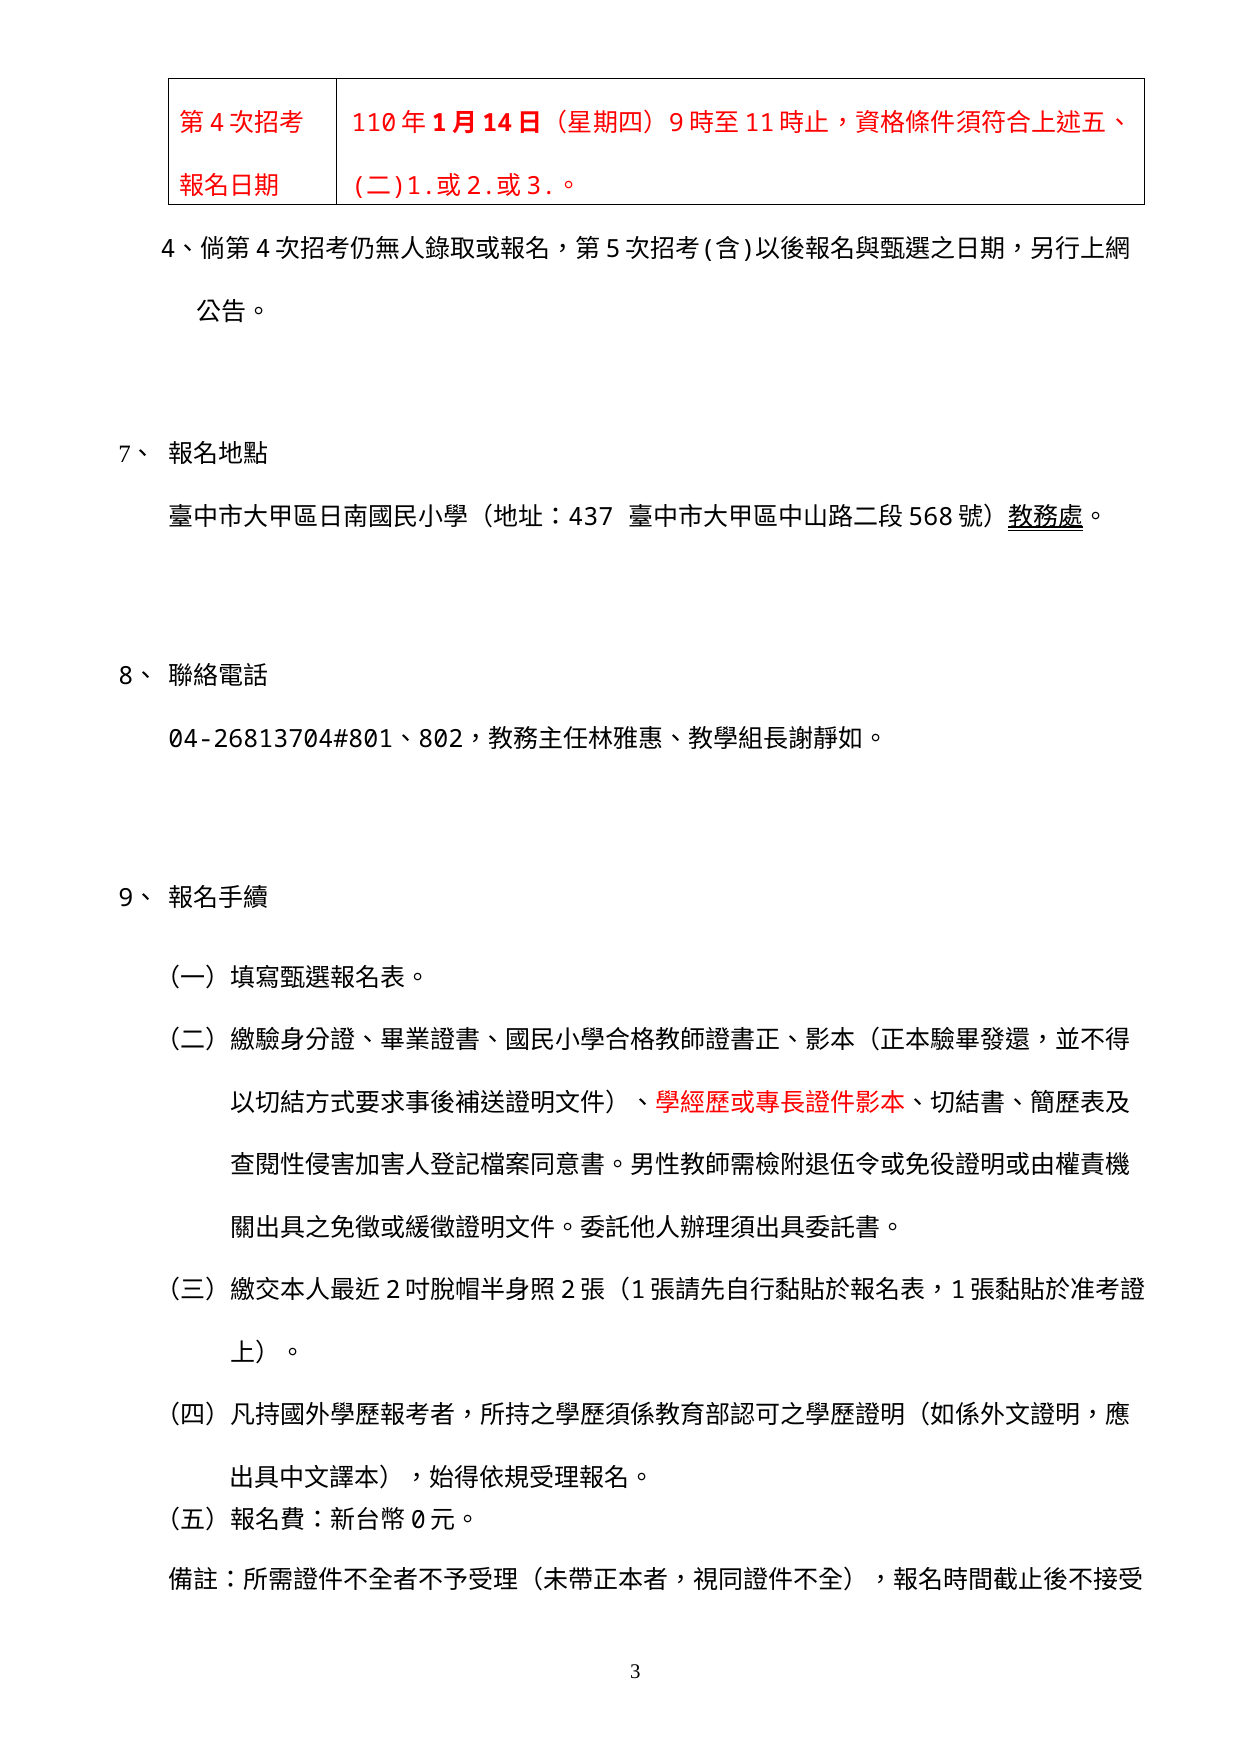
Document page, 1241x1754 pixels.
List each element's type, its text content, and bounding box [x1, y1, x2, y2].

list 聯絡電話 04-26813704#801、802，教務主任林雅惠、教學組長謝靜如。 [118, 632, 1152, 757]
list 報名地點 臺中市大甲區日南國民小學（地址：437 臺中市大甲區中山路二段568號）教務處。 [118, 410, 1152, 535]
text 備註：所需證件不全者不予受理（未帶正本者，視同證件不全），報名時間截止後不接受 [168, 1536, 1152, 1598]
table_cell 第4次招考 報名日期 [169, 79, 336, 204]
text （五）報名費：新台幣0元。 [118, 1496, 1152, 1536]
text （三）繳交本人最近2吋脫帽半身照2張（1張請先自行黏貼於報名表，1張黏貼於准考證上）。 [155, 1246, 1152, 1371]
text 4、倘第4次招考仍無人錄取或報名，第5次招考(含)以後報名與甄選之日期，另行上網公告。 [160, 205, 1152, 330]
text （二）繳驗身分證、畢業證書、國民小學合格教師證書正、影本（正本驗畢發還，並不得以切結方式要求事後補送證明文件）、學經歷或專長證件影本、切結書、簡歷表及查閱性侵害加害人登記檔案同意書。男性教師需檢附退伍令或免役證明或由權責機關出具之免徵或緩徵證明文件。委託他人辦理須出具委託書。 [156, 996, 1152, 1246]
list 報名手續 [118, 854, 1152, 917]
table_cell 110年1月14日（星期四）9時至11時止，資格條件須符合上述五、(二)1.或2.或3.。 [337, 79, 1144, 204]
text （一）填寫甄選報名表。 [118, 934, 1152, 996]
text （四）凡持國外學歷報考者，所持之學歷須係教育部認可之學歷證明（如係外文證明，應出具中文譯本），始得依規受理報名。 [156, 1371, 1152, 1496]
